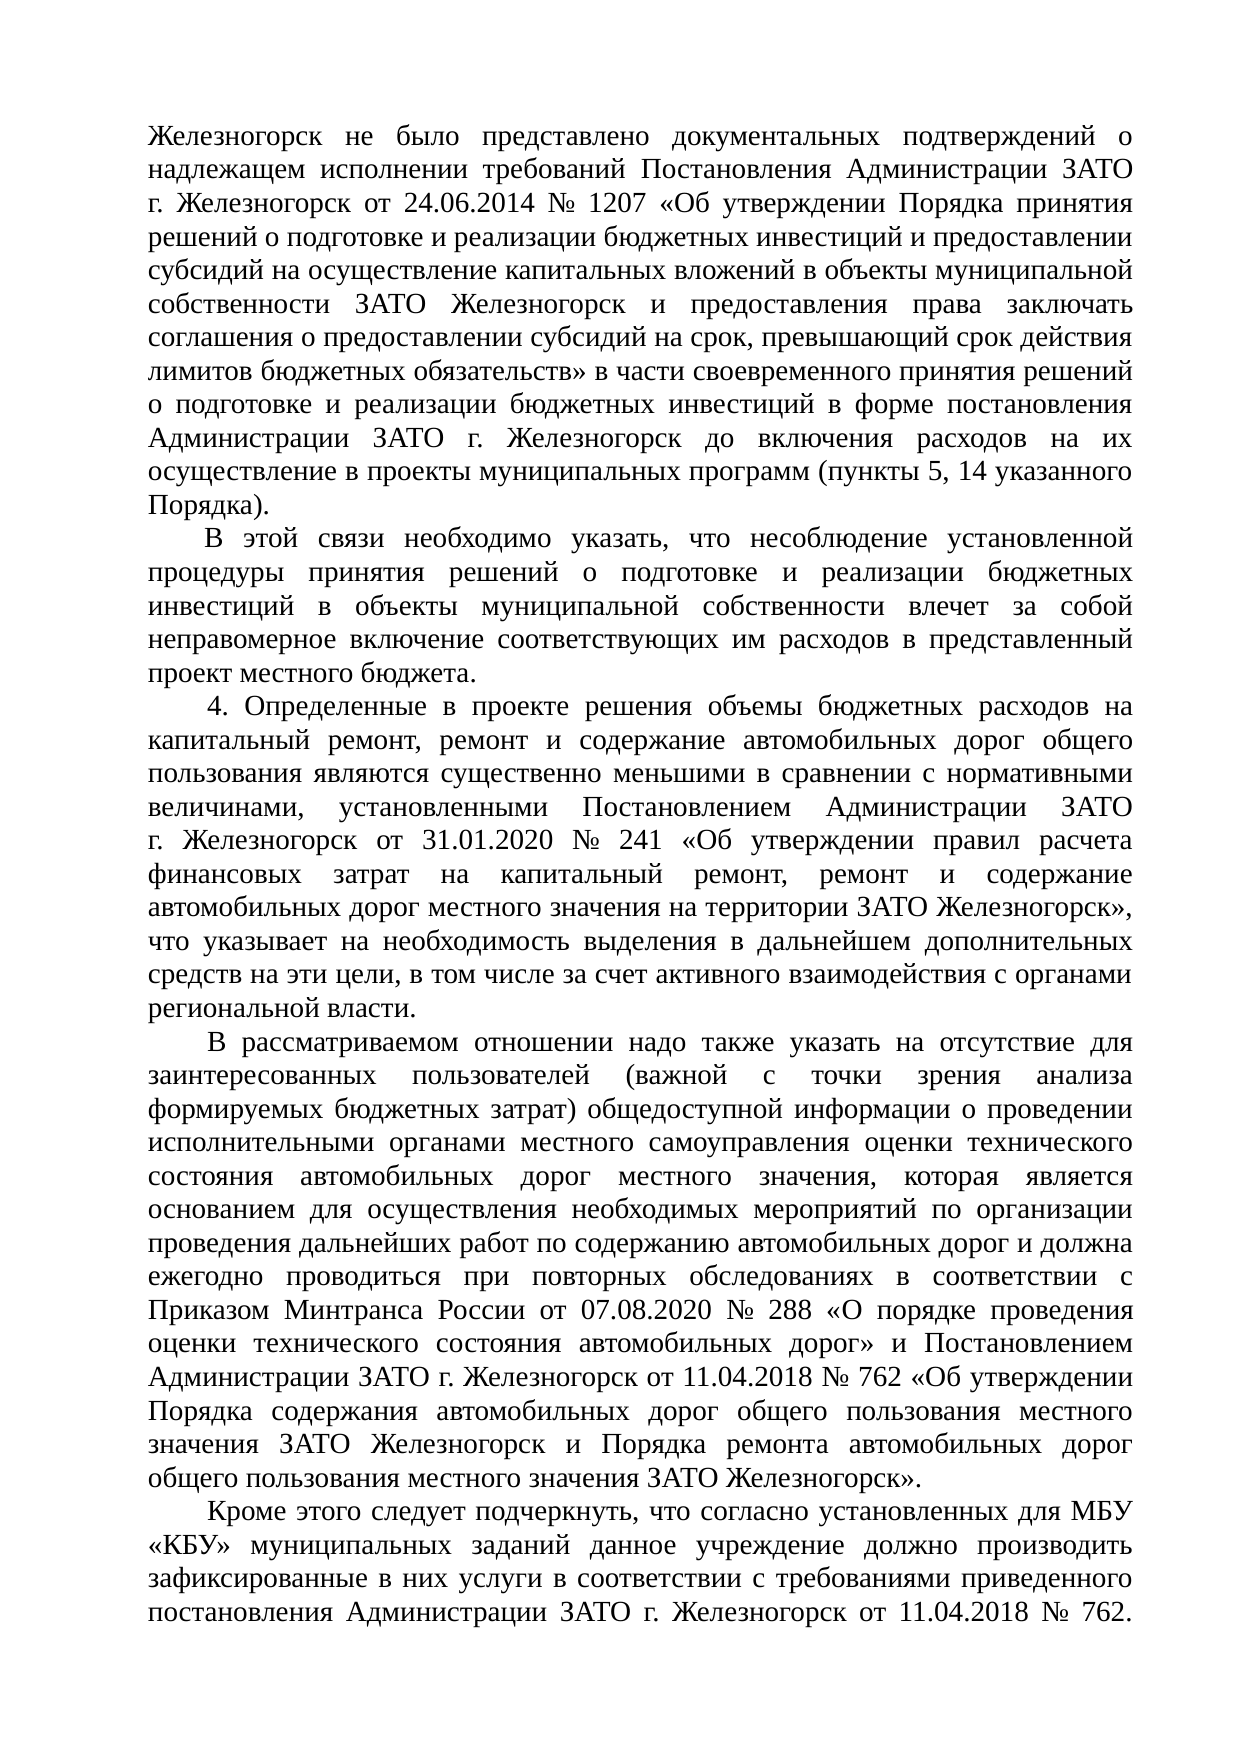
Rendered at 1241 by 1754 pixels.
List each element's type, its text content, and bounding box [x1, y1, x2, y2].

text 4. Определенные в проекте решения объемы бюджетных расходов на капитальный ремонт, ремонт и содержание автомобильных дорог общего пользования являются существенно меньшими в сравнении с нормативными величинами, установленными Постановлением Администрации ЗАТО г. Железногорск от 31.01.2020 № 241 «Об утверждении правил расчета финансовых затрат на капитальный ремонт, ремонт и содержание автомобильных дорог местного значения на территории ЗАТО Железногорск», что указывает на необходимость выделения в дальнейшем дополнительных средств на эти цели, в том числе за счет активного взаимодействия с органами региональной власти. [148, 688, 1134, 1024]
text Кроме этого следует подчеркнуть, что согласно установленных для МБУ «КБУ» муниципальных заданий данное учреждение должно производить зафиксированные в них услуги в соответствии с требованиями приведенного постановления Администрации ЗАТО г. Железногорск от 11.04.2018 № 762. [148, 1493, 1134, 1627]
text В рассматриваемом отношении надо также указать на отсутствие для заинтересованных пользователей (важной с точки зрения анализа формируемых бюджетных затрат) общедоступной информации о проведении исполнительными органами местного самоуправления оценки технического состояния автомобильных дорог местного значения, которая является основанием для осуществления необходимых мероприятий по организации проведения дальнейших работ по содержанию автомобильных дорог и должна ежегодно проводиться при повторных обследованиях в соответствии с Приказом Минтранса России от 07.08.2020 № 288 «О порядке проведения оценки технического состояния автомобильных дорог» и Постановлением Администрации ЗАТО г. Железногорск от 11.04.2018 № 762 «Об утверждении Порядка содержания автомобильных дорог общего пользования местного значения ЗАТО Железногорск и Порядка ремонта автомобильных дорог общего пользования местного значения ЗАТО Железногорск». [148, 1024, 1134, 1493]
text Железногорск не было представлено документальных подтверждений о надлежащем исполнении требований Постановления Администрации ЗАТО г. Железногорск от 24.06.2014 № 1207 «Об утверждении Порядка принятия решений о подготовке и реализации бюджетных инвестиций и предоставлении субсидий на осуществление капитальных вложений в объекты муниципальной собственности ЗАТО Железногорск и предоставления права заключать соглашения о предоставлении субсидий на срок, превышающий срок действия лимитов бюджетных обязательств» в части своевременного принятия решений о подготовке и реализации бюджетных инвестиций в форме постановления Администрации ЗАТО г. Железногорск до включения расходов на их осуществление в проекты муниципальных программ (пункты 5, 14 указанного Порядка). [148, 118, 1134, 521]
text В этой связи необходимо указать, что несоблюдение установленной процедуры принятия решений о подготовке и реализации бюджетных инвестиций в объекты муниципальной собственности влечет за собой неправомерное включение соответствующих им расходов в представленный проект местного бюджета. [148, 521, 1134, 688]
